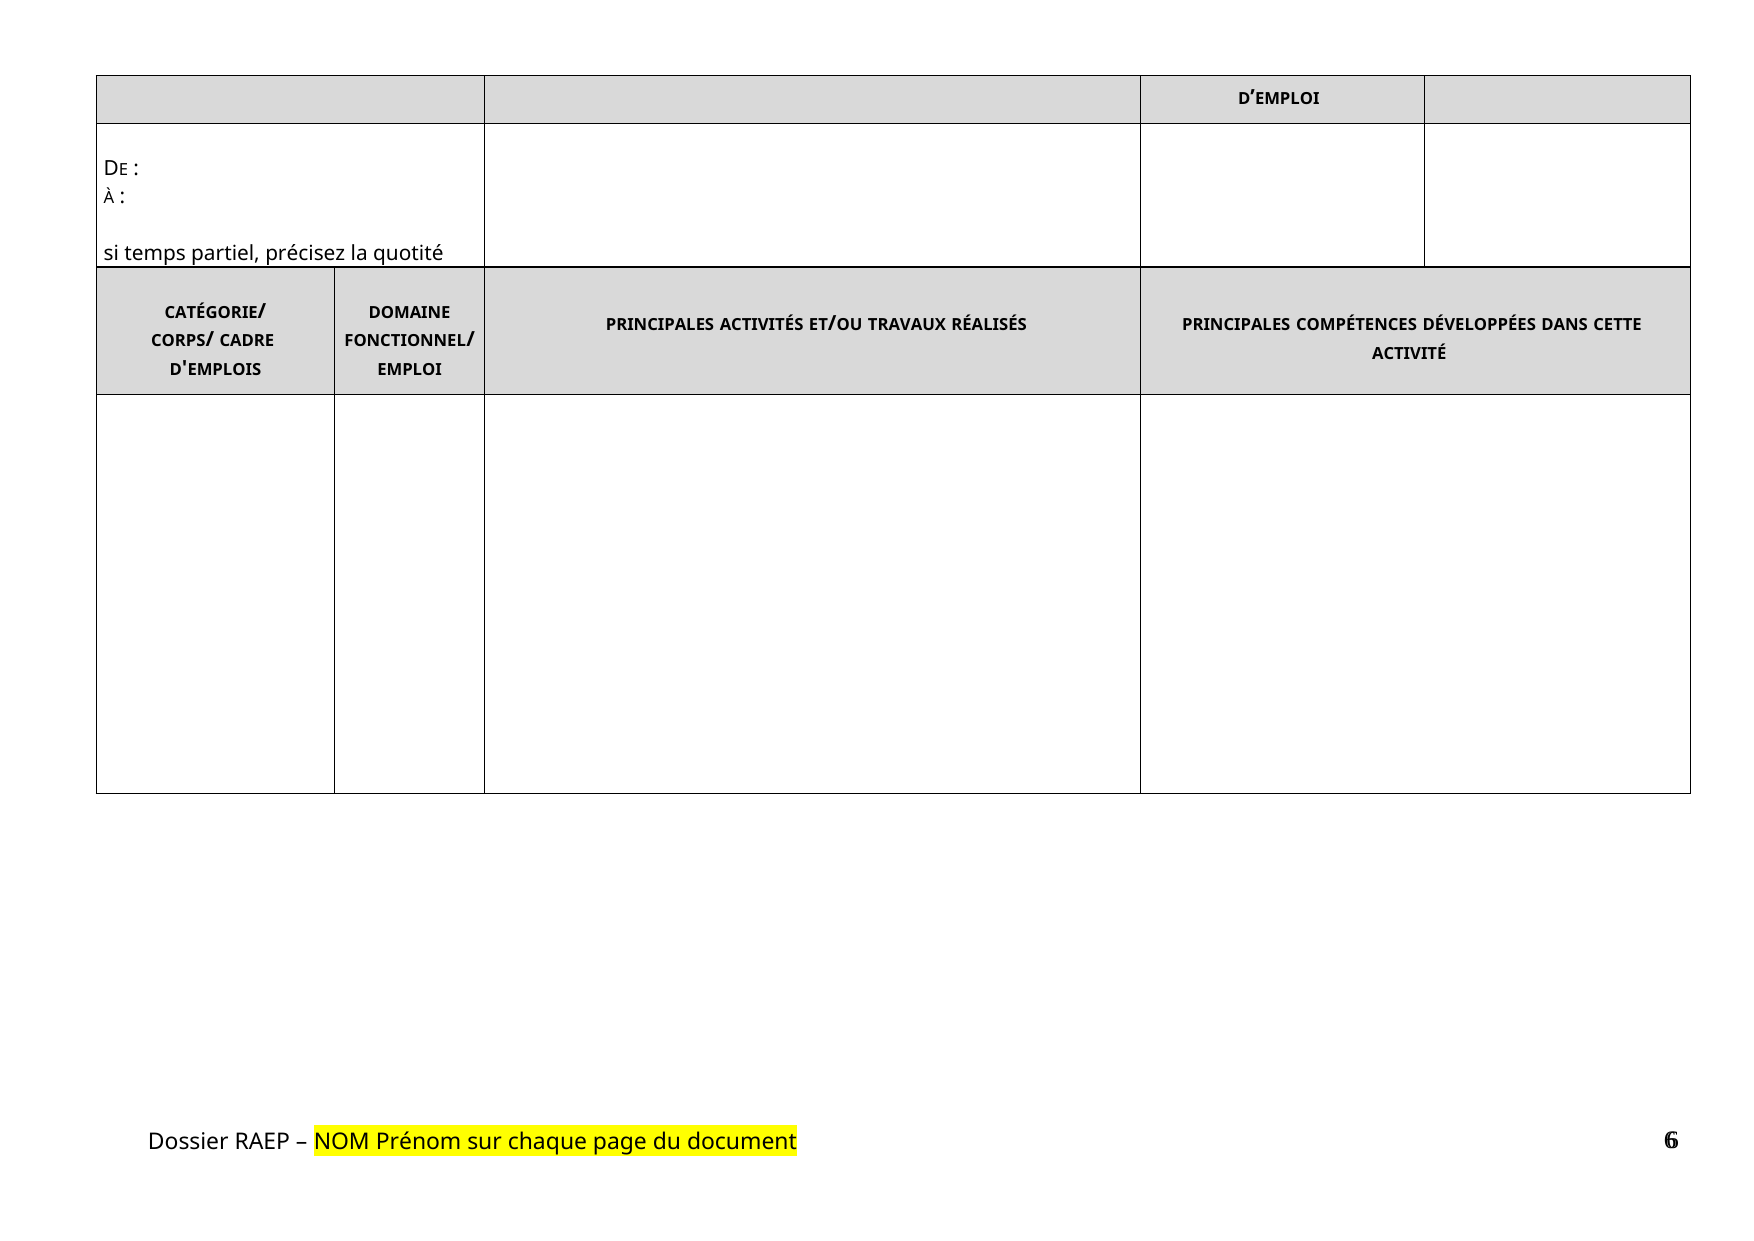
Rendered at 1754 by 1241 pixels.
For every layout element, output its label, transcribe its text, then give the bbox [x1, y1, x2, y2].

table_header [97, 76, 484, 123]
table_cell domaine fonctionnel/ emploi [335, 268, 484, 394]
table_cell [97, 395, 334, 793]
table_cell De : à : si temps partiel, précisez la quotité [97, 124, 484, 266]
table_cell [1141, 124, 1424, 266]
table_cell [1141, 395, 1690, 793]
table_cell [485, 395, 1140, 793]
table_cell [485, 124, 1140, 266]
table_cell catégorie/ corps/ cadre d'emplois [97, 268, 334, 394]
table_header d’emploi [1141, 76, 1424, 123]
table_header [485, 76, 1140, 123]
table_cell principales activités et/ou travaux réalisés [485, 268, 1140, 394]
table_header [1425, 76, 1690, 123]
table_cell [1425, 124, 1690, 266]
table_cell [335, 395, 484, 793]
table_cell principales compétences développées dans cette activité [1141, 268, 1690, 394]
